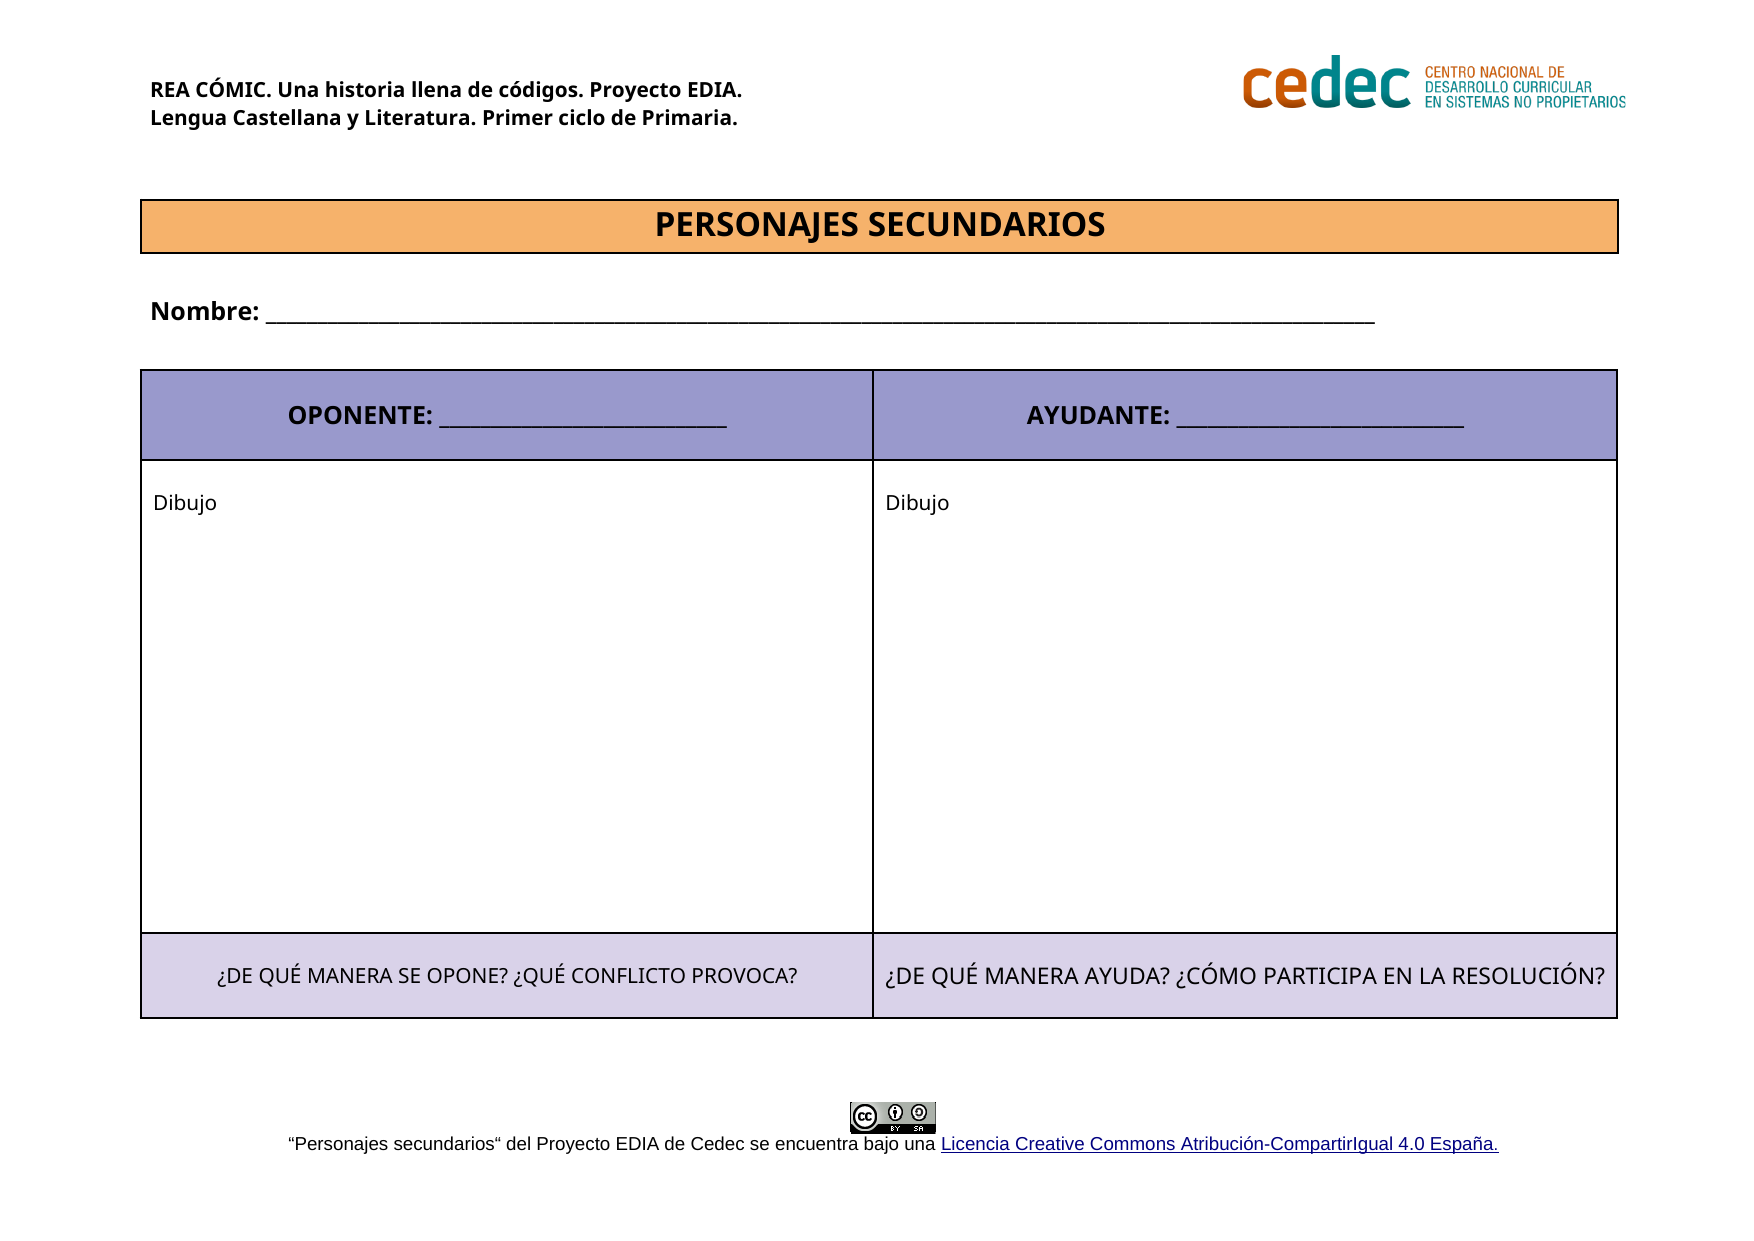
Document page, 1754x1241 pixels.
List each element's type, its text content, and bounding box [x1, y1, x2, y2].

picture [1243, 55, 1626, 108]
text Nombre: ____________________________________________________________________________________________________________ [150, 293, 1636, 328]
table_cell Dibujo [142, 461, 872, 932]
table_header AYUDANTE: ____________________________ [874, 371, 1616, 459]
table_cell Dibujo [874, 461, 1616, 932]
table_cell ¿DE QUÉ MANERA AYUDA? ¿CÓMO PARTICIPA EN LA RESOLUCIÓN? [874, 934, 1616, 1017]
picture [850, 1102, 936, 1134]
table_header OPONENTE: ____________________________ [142, 371, 872, 459]
table_header PERSONAJES SECUNDARIOS [142, 201, 1617, 252]
table_cell ¿DE QUÉ MANERA SE OPONE? ¿QUÉ CONFLICTO PROVOCA? [142, 934, 872, 1017]
